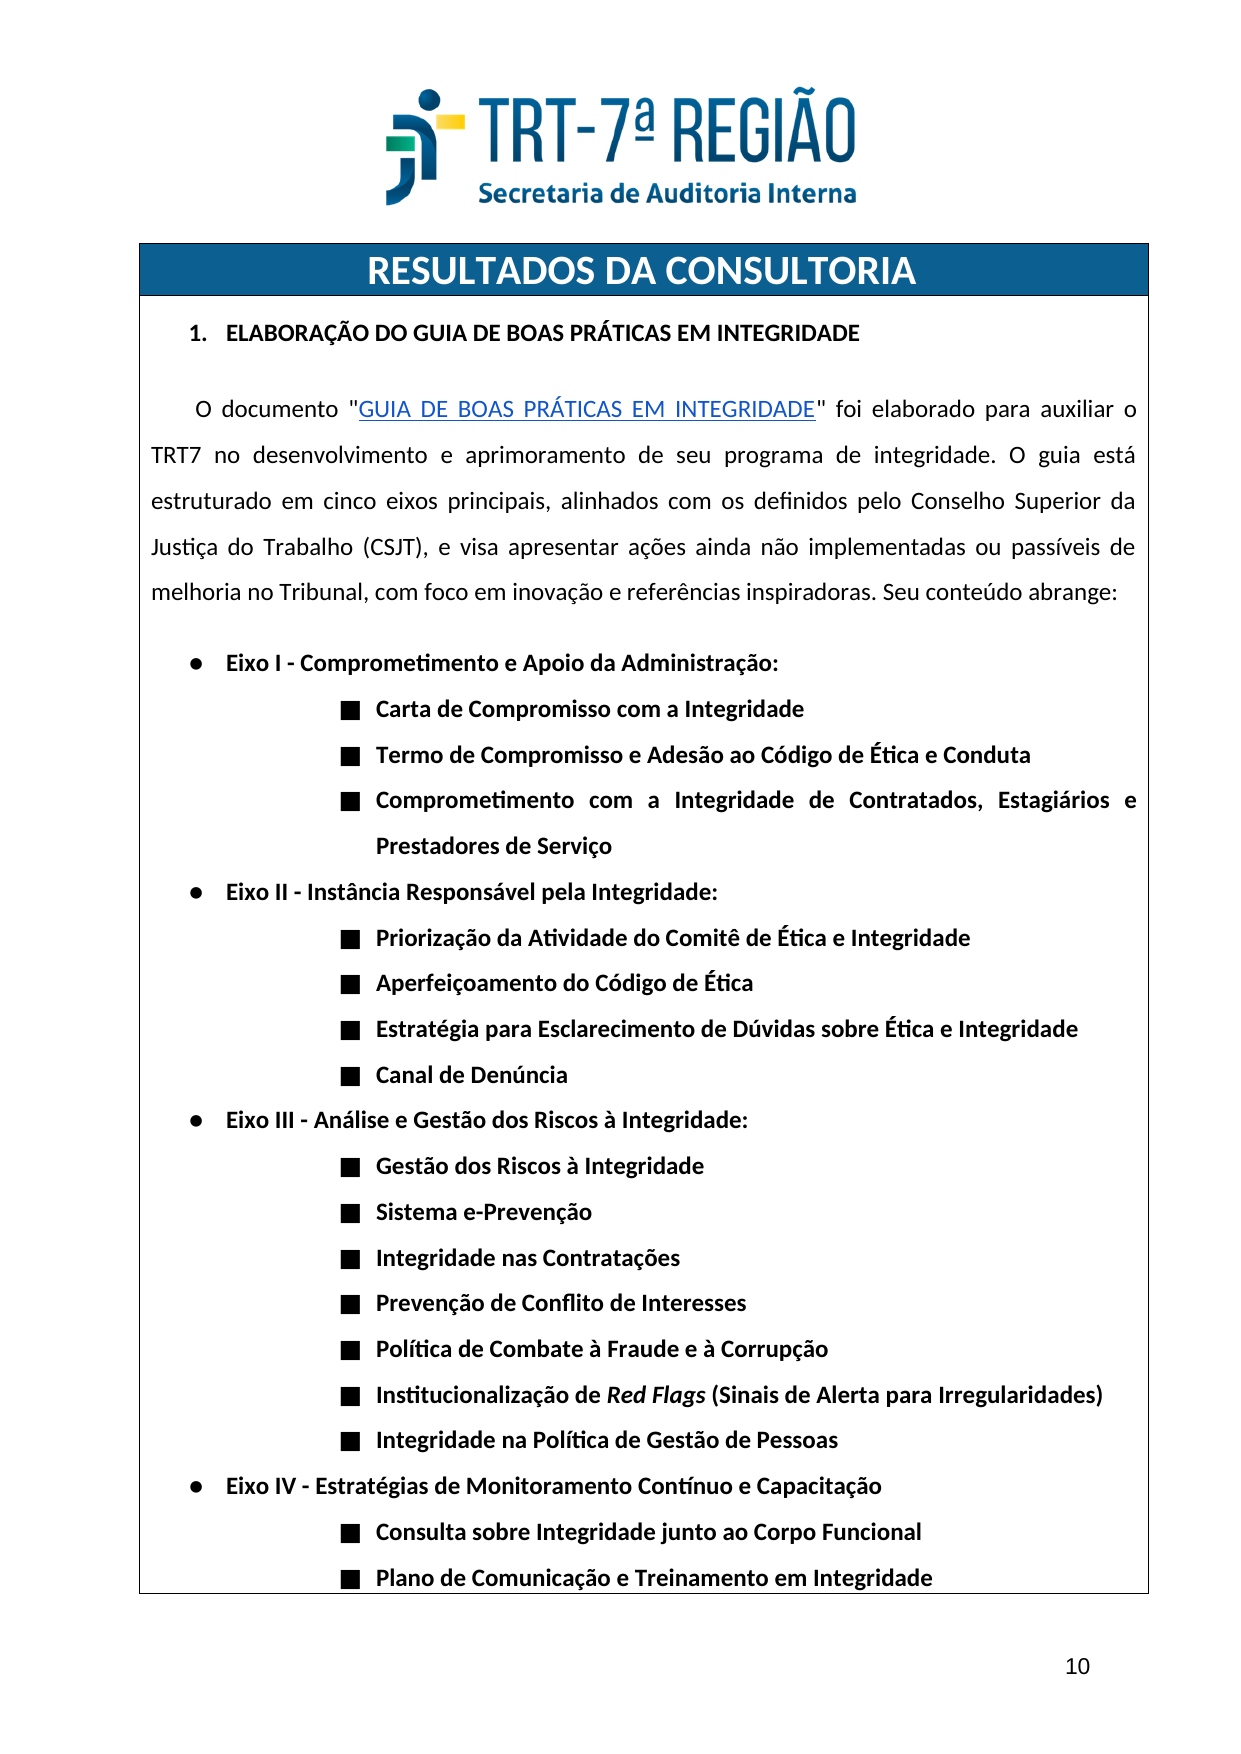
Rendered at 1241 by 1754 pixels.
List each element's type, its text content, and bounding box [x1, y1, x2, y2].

table_cell ELABORAÇÃO DO GUIA DE BOAS PRÁTICAS EM INTEGRIDADE O documento "GUIA DE BOAS PRÁTICAS EM INTEGRIDADE" foi elaborado para auxiliar o TRT7 no desenvolvimento e aprimoramento de seu programa de integridade. O guia está estruturado em cinco eixos principais, alinhados com os definidos pelo Conselho Superior da Justiça do Trabalho (CSJT), e visa apresentar ações ainda não implementadas ou passíveis de melhoria no Tribunal, com foco em inovação e referências inspiradoras. Seu conteúdo abrange: Eixo I - Comprometimento e Apoio da Administração: Carta de Compromisso com a Integridade Termo de Compromisso e Adesão ao Código de Ética e Conduta Comprometimento com a Integridade de Contratados, Estagiários e Prestadores de Serviço Eixo II - Instância Responsável pela Integridade: Priorização da Atividade do Comitê de Ética e Integridade Aperfeiçoamento do Código de Ética Estratégia para Esclarecimento de Dúvidas sobre Ética e Integridade Canal de Denúncia Eixo III - Análise e Gestão dos Riscos à Integridade: Gestão dos Riscos à Integridade Sistema e-Prevenção Integridade nas Contratações Prevenção de Conflito de Interesses Política de Combate à Fraude e à Corrupção Institucionalização de Red Flags (Sinais de Alerta para Irregularidades) Integridade na Política de Gestão de Pessoas Eixo IV - Estratégias de Monitoramento Contínuo e Capacitação Consulta sobre Integridade junto ao Corpo Funcional Plano de Comunicação e Treinamento em Integridade Boletins Informativos sobre Integridade Indicadores de Avaliação da Efetividade do Plano de Integridade Painel de Monitoramento do Plano de Integridade Eixo V - Transparência Pública: Página da Transparência Transparência na Agenda da Alta Administração Acesso Facilitado à Legislação e Normativos de Integridade Documentação e Publicização da Atuação do Comitê de Ética e Integridade Promoção da Cultura da Prestação de Contas e Responsabilização pela Governança e Gestão Além de reunir práticas recomendadas, materiais de referência e exemplos concretos de boas iniciativas, o guia ainda disponibiliza arquivos editáveis que podem auxiliar diretamente na elaboração e implementação de ações. Ao final, o documento propõe uma matriz de priorização que auxilie na implementação das ações, permitindo ao Tribunal estabelecer um cronograma estruturado e monitorar de forma eficaz o progresso na consolidação de sua política de integridade. A metodologia adotada pela consultoria resultou em um documento prático, acessível e funcional, que também cumpre o papel de repositório de boas práticas. Dessa forma, recomenda-se a leitura cuidadosa do material, com o objetivo de identificar as práticas mais adequadas à realidade do Tribunal, fortalecendo e aperfeiçoando sua gestão da Integridade. AVALIAÇÃO DO PLANO DE INTEGRIDADE DO TRT7 Utilizou-se o questionário do Sistema e-Prevenção, desenvolvido pelo Tribunal de Contas da União (TCU), para avaliar o Plano de Integridade do Tribunal, bem como outras ações relacionadas à temática. A análise foi conduzida pela SAGP/SAUDI, com base nas evidências coletadas em maio de 2025. A avaliação considerou a existência de normativos internos, a implementação efetiva de práticas e a divulgação de informações relevantes, conforme os critérios estabelecidos no instrumento de medição. Cabe destacar que foram identificadas discrepâncias entre a avaliação realizada pela equipe de consultoria e aquela previamente realizada pelo próprio TRT7, que serviu de base para a construção do painel do Conselho Superior da Justiça do Trabalho (CSJT) – no qual o Tribunal apresentou o pior desempenho global entre os regionais. A comparação entre os resultados sugere que alguns itens da autoavaliação anterior poderiam ter sido considerados como atendidos, à luz da existência de normativos vigentes e de práticas já consolidadas. Na avaliação inicial, o Tribunal alcançou 25% de conformidade (33 dos 132 itens), sendo classificado no nível Básico. Já com a análise da SAGP/SAUDI, a taxa de conformidade subiu para 47% (62 itens), elevando a instituição ao nível Intermediário de maturidade em integridade. Entretanto, esta unidade de auditoria identificou 46 itens em que o Tribunal não atende aos critérios de conformidade e outros 24 em que o atendimento é apenas parcial, conforme demonstrado no gráfico a seguir. Esses resultados evidenciam importantes oportunidades de melhoria, que podem orientar o aprimoramento contínuo da política de integridade institucional. Fonte: SAGP/SAUDI Nesse contexto, recomenda-se a leitura atenta da análise elaborada pela SAUDI sobre os quesitos do sistema e-Prevenção. O documento reúne recomendações valiosas, exemplos de boas práticas e evidências de ações já consolidadas no Tribunal, oferecendo uma base sólida para subsidiar uma nova avaliação do órgão no referido sistema. Além disso, pode servir como fonte de orientação e inspiração para aprimorar práticas e elevar a taxa de conformidade. [140, 296, 1148, 1592]
table_header RESULTADOS DA CONSULTORIA [140, 244, 1148, 295]
picture [380, 75, 860, 219]
